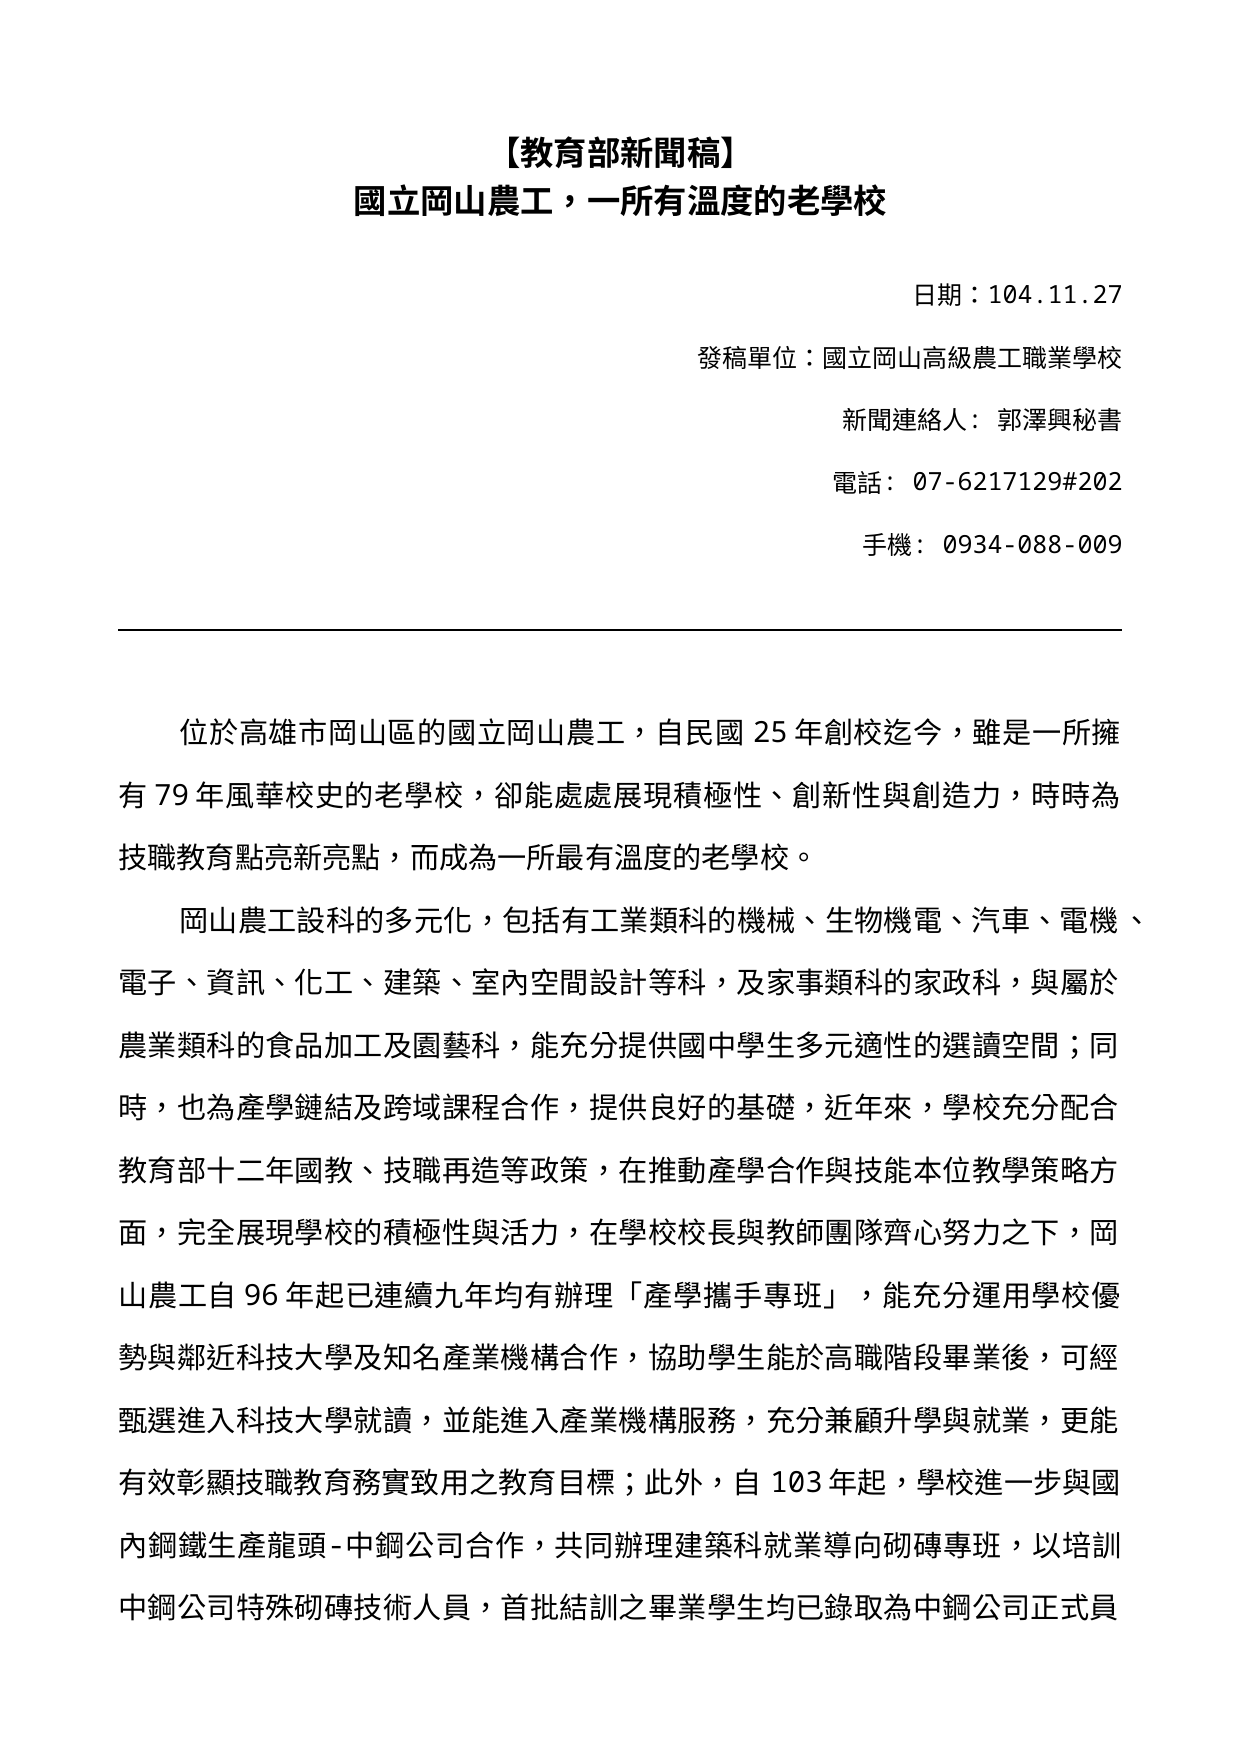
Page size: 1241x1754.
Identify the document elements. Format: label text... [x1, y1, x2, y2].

text 岡山農工設科的多元化，包括有工業類科的機械、生物機電、汽車、電機、電子、資訊、化工、建築、室內空間設計等科，及家事類科的家政科，與屬於農業類科的食品加工及園藝科，能充分提供國中學生多元適性的選讀空間；同時，也為產學鏈結及跨域課程合作，提供良好的基礎，近年來，學校充分配合教育部十二年國教、技職再造等政策，在推動產學合作與技能本位教學策略方面，完全展現學校的積極性與活力，在學校校長與教師團隊齊心努力之下，岡山農工自96年起已連續九年均有辦理「產學攜手專班」，能充分運用學校優勢與鄰近科技大學及知名產業機構合作，協助學生能於高職階段畢業後，可經甄選進入科技大學就讀，並能進入產業機構服務，充分兼顧升學與就業，更能有效彰顯技職教育務實致用之教育目標；此外，自103年起，學校進一步與國內鋼鐵生產龍頭-中鋼公司合作，共同辦理建築科就業導向砌磚專班，以培訓中鋼公司特殊砌磚技術人員，首批結訓之畢業學生均已錄取為中鋼公司正式員工，在青年學子普遍低就業率的大環境下，這些岡山農工建築科畢業學生，卻能在高職畢業後即獲得令人稱羨的就業機會，這是學校的積極性與創新性，讓岡山農工的學生在職場上炙手可熱，展現岡山農工的招牌溫度。 [118, 877, 1122, 1627]
text 位於高雄市岡山區的國立岡山農工，自民國25年創校迄今，雖是一所擁有79年風華校史的老學校，卻能處處展現積極性、創新性與創造力，時時為技職教育點亮新亮點，而成為一所最有溫度的老學校。 [118, 689, 1122, 877]
text 國立岡山農工，一所有溫度的老學校 [118, 175, 1122, 223]
text 手機: 0934-088-009 [118, 502, 1122, 564]
text 【教育部新聞稿】 [118, 127, 1122, 175]
text 電話: 07-6217129#202 [118, 439, 1122, 502]
text 發稿單位：國立岡山高級農工職業學校 [118, 314, 1122, 377]
text 日期：104.11.27 [118, 252, 1122, 314]
text 新聞連絡人: 郭澤興秘書 [118, 377, 1122, 439]
